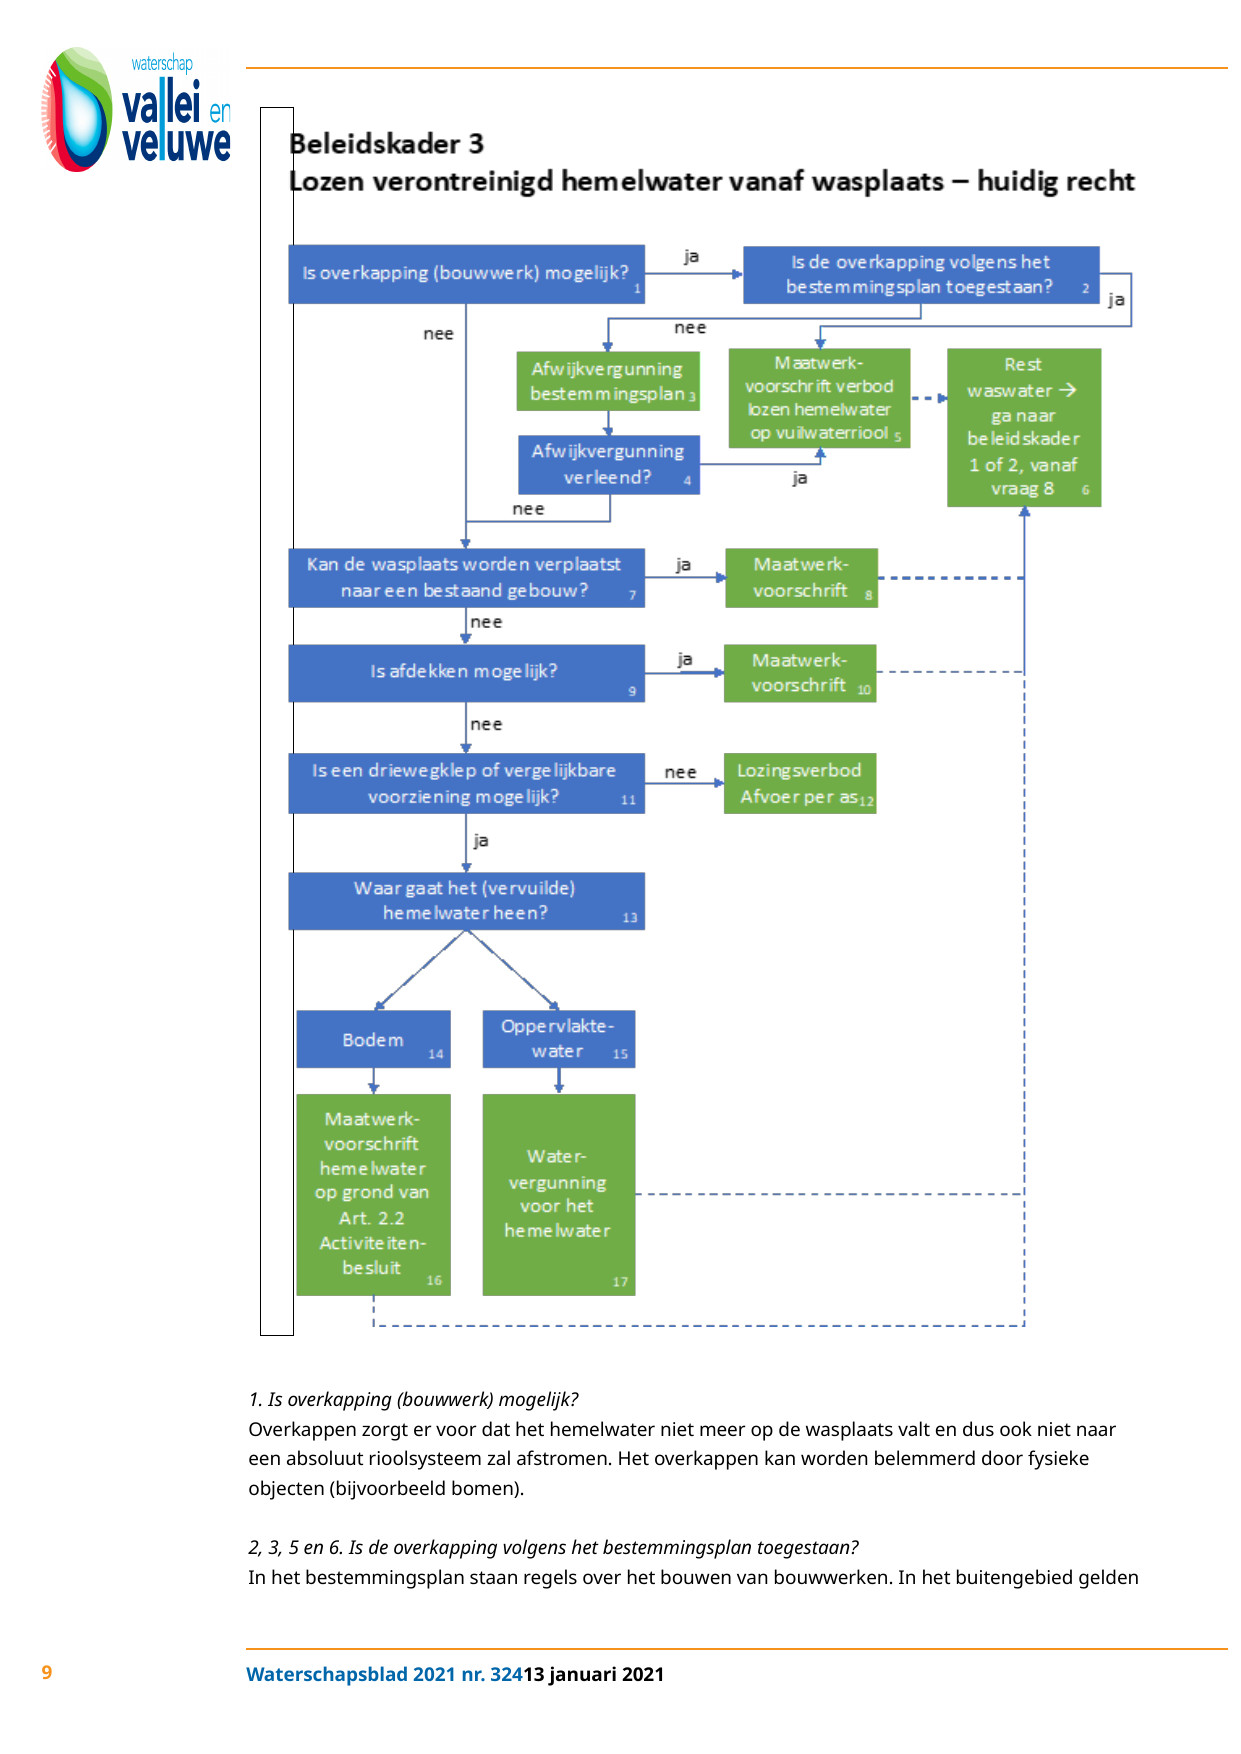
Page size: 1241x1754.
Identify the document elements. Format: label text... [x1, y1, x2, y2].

text In het bestemmingsplan staan regels over het bouwen van bouwwerken. In het buitengebied gelden [248, 1564, 1152, 1590]
picture [268, 115, 1173, 1327]
text 1. Is overkapping (bouwwerk) mogelijk? [248, 1386, 1152, 1412]
picture [41, 47, 231, 172]
text 2, 3, 5 en 6. Is de overkapping volgens het bestemmingsplan toegestaan? [248, 1534, 1152, 1560]
text Overkappen zorgt er voor dat het hemelwater niet meer op de wasplaats valt en dus ook niet naar een absoluut rioolsysteem zal afstromen. Het overkappen kan worden belemmerd door fysieke objecten (bijvoorbeeld bomen). [248, 1416, 1152, 1501]
